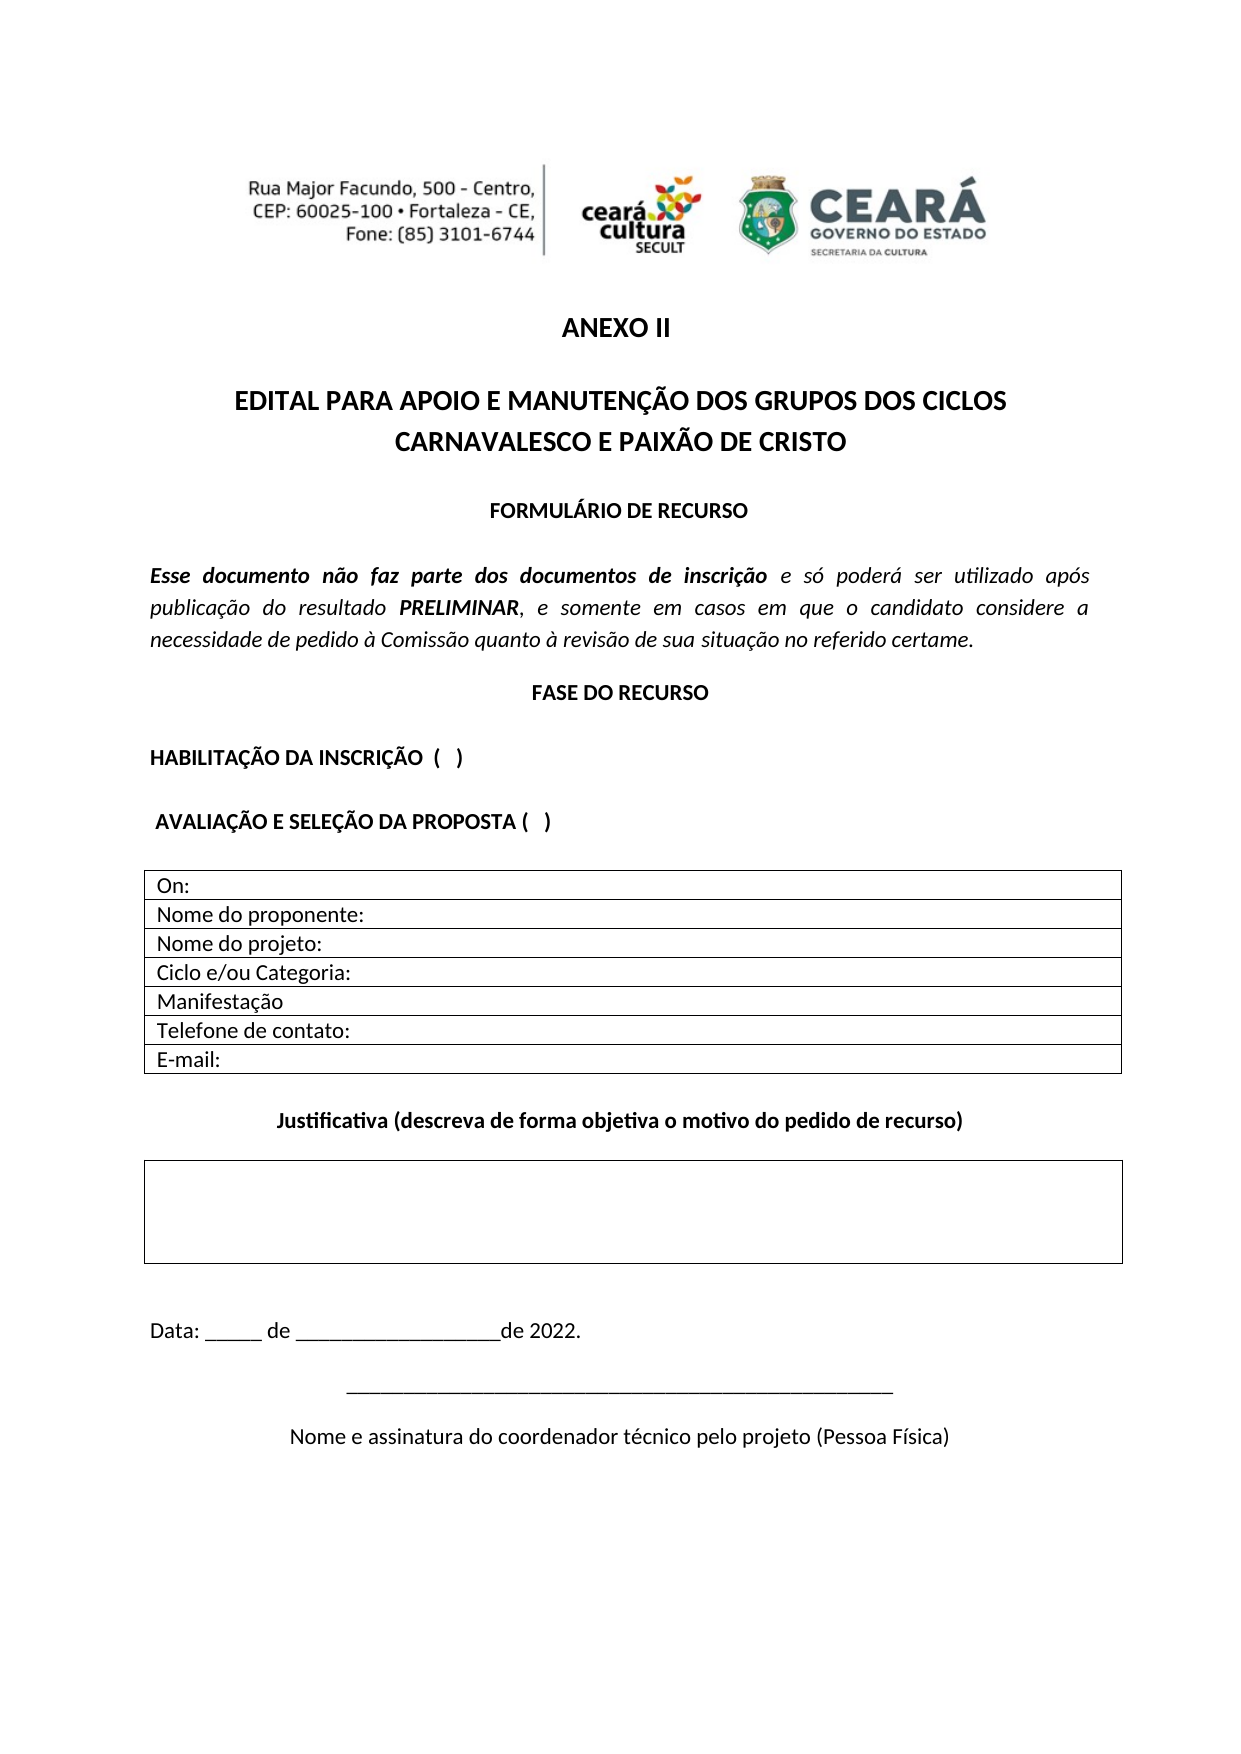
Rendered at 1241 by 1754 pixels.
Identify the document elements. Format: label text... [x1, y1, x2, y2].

table_cell Telefone de contato: [145, 1016, 1121, 1044]
text Nome e assinatura do coordenador técnico pelo projeto (Pessoa Física) [150, 1422, 1090, 1451]
text FORMULÁRIO DE RECURSO [151, 497, 1081, 524]
text Justificativa (descreva de forma objetiva o motivo do pedido de recurso) [150, 1106, 1090, 1134]
text ________________________________________________ [150, 1369, 1090, 1397]
table_cell E-mail: [145, 1045, 1121, 1073]
table_cell Nome do projeto: [145, 929, 1121, 957]
table_header On: [145, 871, 1121, 899]
table_cell Ciclo e/ou Categoria: [145, 958, 1121, 986]
text FASE DO RECURSO [150, 678, 1090, 706]
table_cell Manifestação [145, 987, 1121, 1015]
text ANEXO II [151, 309, 1081, 345]
text HABILITAÇÃO DA INSCRIÇÃO ( ) [150, 743, 1090, 771]
picture [150, 150, 1091, 265]
table_header [145, 1161, 1122, 1262]
table_cell Nome do proponente: [145, 900, 1121, 928]
text AVALIAÇÃO E SELEÇÃO DA PROPOSTA ( ) [150, 807, 1090, 835]
text EDITAL PARA APOIO E MANUTENÇÃO DOS GRUPOS DOS CICLOS CARNAVALESCO E PAIXÃO DE CRISTO [150, 382, 1091, 459]
text Data: _____ de __________________de 2022. [150, 1316, 1090, 1344]
text Esse documento não faz parte dos documentos de inscrição e só poderá ser utilizado após publicação do resultado PRELIMINAR, e somente em casos em que o candidato considere a necessidade de pedido à Comissão quanto à revisão de sua situação no referido certame. [150, 561, 1090, 653]
